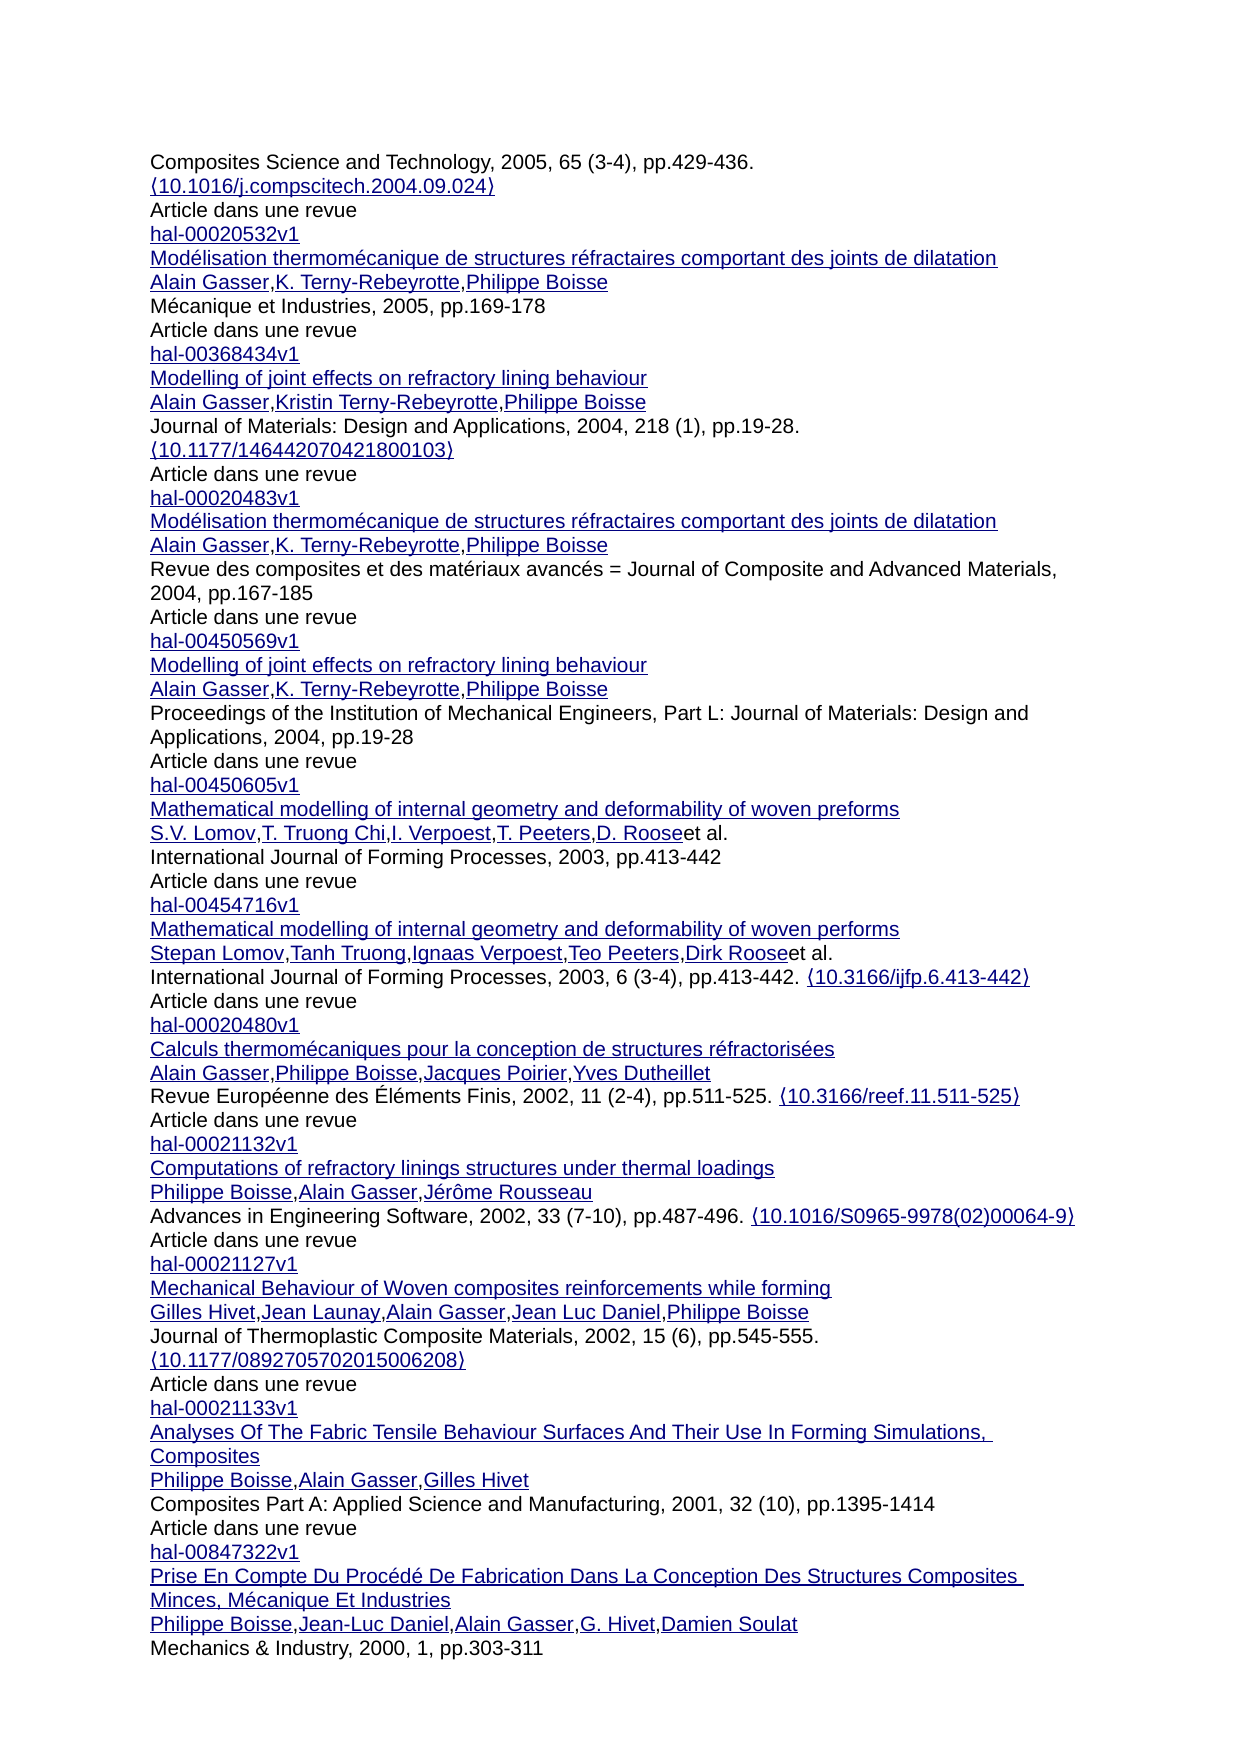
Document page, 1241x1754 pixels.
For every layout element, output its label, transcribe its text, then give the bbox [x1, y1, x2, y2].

table_cell Modelling of joint effects on refractory lining behaviour Alain Gasser,K. Terny-Rebeyrotte,Philippe Boisse Proceedings of the Institution of Mechanical Engineers, Part L: Journal of Materials: Design and Applications, 2004, pp.19-28 Article dans une revue hal-00450605v1 [150, 653, 1090, 797]
table_cell Prise En Compte Du Procédé De Fabrication Dans La Conception Des Structures Composites Minces, Mécanique Et Industries Philippe Boisse,Jean-Luc Daniel,Alain Gasser,G. Hivet,Damien Soulat Mechanics & Industry, 2000, 1, pp.303-311 [150, 1564, 1090, 1659]
table_cell Modélisation thermomécanique de structures réfractaires comportant des joints de dilatation Alain Gasser,K. Terny-Rebeyrotte,Philippe Boisse Revue des composites et des matériaux avancés = Journal of Composite and Advanced Materials, 2004, pp.167-185 Article dans une revue hal-00450569v1 [150, 509, 1090, 653]
table_cell Calculs thermomécaniques pour la conception de structures réfractorisées Alain Gasser,Philippe Boisse,Jacques Poirier,Yves Dutheillet Revue Européenne des Éléments Finis, 2002, 11 (2-4), pp.511-525. ⟨10.3166/reef.11.511-525⟩ Article dans une revue hal-00021132v1 [150, 1036, 1090, 1156]
table_cell Modélisation thermomécanique de structures réfractaires comportant des joints de dilatation Alain Gasser,K. Terny-Rebeyrotte,Philippe Boisse Mécanique et Industries, 2005, pp.169-178 Article dans une revue hal-00368434v1 [150, 246, 1090, 366]
table_cell Modelling of joint effects on refractory lining behaviour Alain Gasser,Kristin Terny-Rebeyrotte,Philippe Boisse Journal of Materials: Design and Applications, 2004, 218 (1), pp.19-28. ⟨10.1177/146442070421800103⟩ Article dans une revue hal-00020483v1 [150, 366, 1090, 509]
table_cell Composites Science and Technology, 2005, 65 (3-4), pp.429-436. ⟨10.1016/j.compscitech.2004.09.024⟩ Article dans une revue hal-00020532v1 [150, 150, 1090, 246]
table_cell Mechanical Behaviour of Woven composites reinforcements while forming Gilles Hivet,Jean Launay,Alain Gasser,Jean Luc Daniel,Philippe Boisse Journal of Thermoplastic Composite Materials, 2002, 15 (6), pp.545-555. ⟨10.1177/0892705702015006208⟩ Article dans une revue hal-00021133v1 [150, 1276, 1090, 1420]
table_cell Mathematical modelling of internal geometry and deformability of woven performs Stepan Lomov,Tanh Truong,Ignaas Verpoest,Teo Peeters,Dirk Rooseet al. International Journal of Forming Processes, 2003, 6 (3-4), pp.413-442. ⟨10.3166/ijfp.6.413-442⟩ Article dans une revue hal-00020480v1 [150, 917, 1090, 1036]
table_cell Analyses Of The Fabric Tensile Behaviour Surfaces And Their Use In Forming Simulations, Composites Philippe Boisse,Alain Gasser,Gilles Hivet Composites Part A: Applied Science and Manufacturing, 2001, 32 (10), pp.1395-1414 Article dans une revue hal-00847322v1 [150, 1420, 1090, 1563]
table_cell Mathematical modelling of internal geometry and deformability of woven preforms S.V. Lomov,T. Truong Chi,I. Verpoest,T. Peeters,D. Rooseet al. International Journal of Forming Processes, 2003, pp.413-442 Article dans une revue hal-00454716v1 [150, 797, 1090, 917]
table_cell Computations of refractory linings structures under thermal loadings Philippe Boisse,Alain Gasser,Jérôme Rousseau Advances in Engineering Software, 2002, 33 (7-10), pp.487-496. ⟨10.1016/S0965-9978(02)00064-9⟩ Article dans une revue hal-00021127v1 [150, 1156, 1090, 1276]
